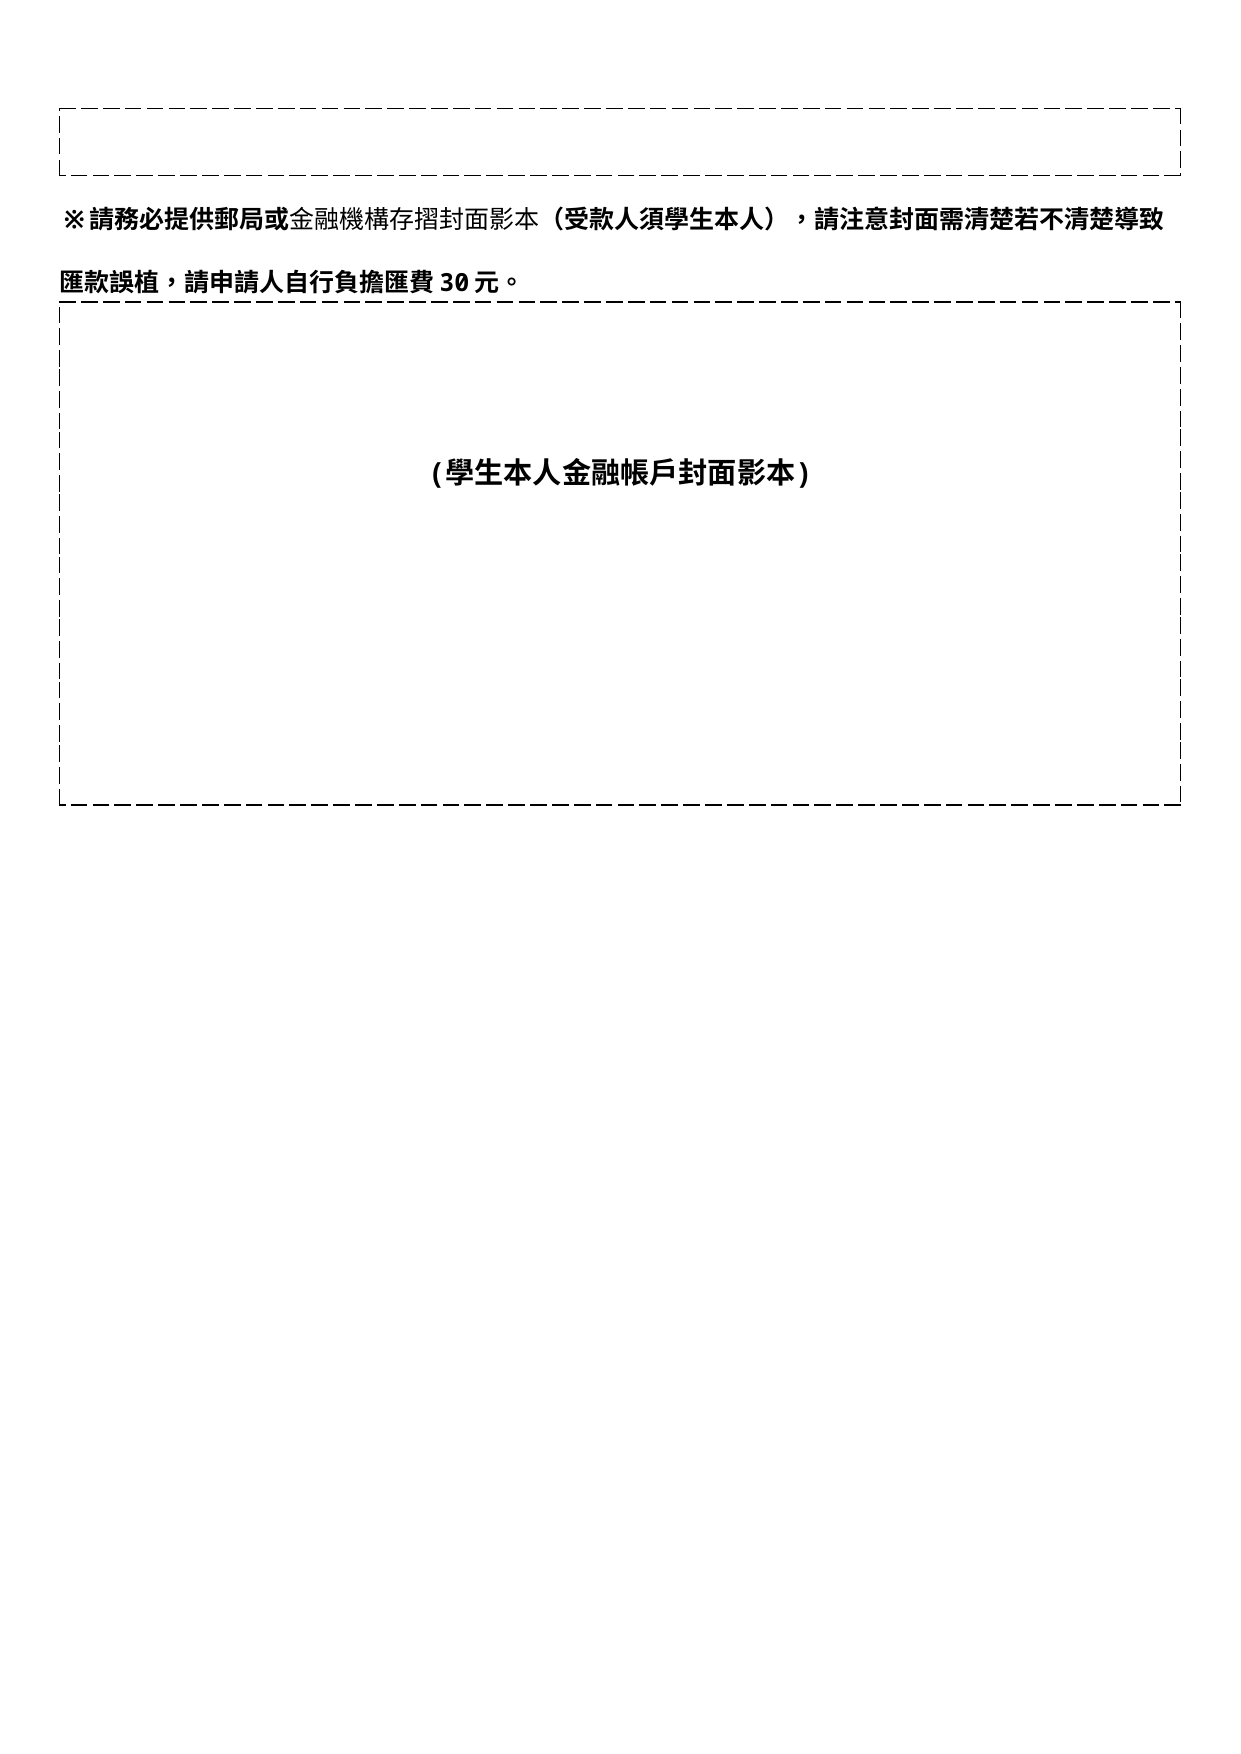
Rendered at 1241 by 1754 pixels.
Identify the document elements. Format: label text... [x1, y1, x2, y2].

text (學生本人金融帳戶封面影本) [59, 426, 1181, 492]
text ※請務必提供郵局或金融機構存摺封面影本（受款人須學生本人），請注意封面需清楚若不清楚導致匯款誤植，請申請人自行負擔匯費30元。 [59, 176, 1181, 301]
